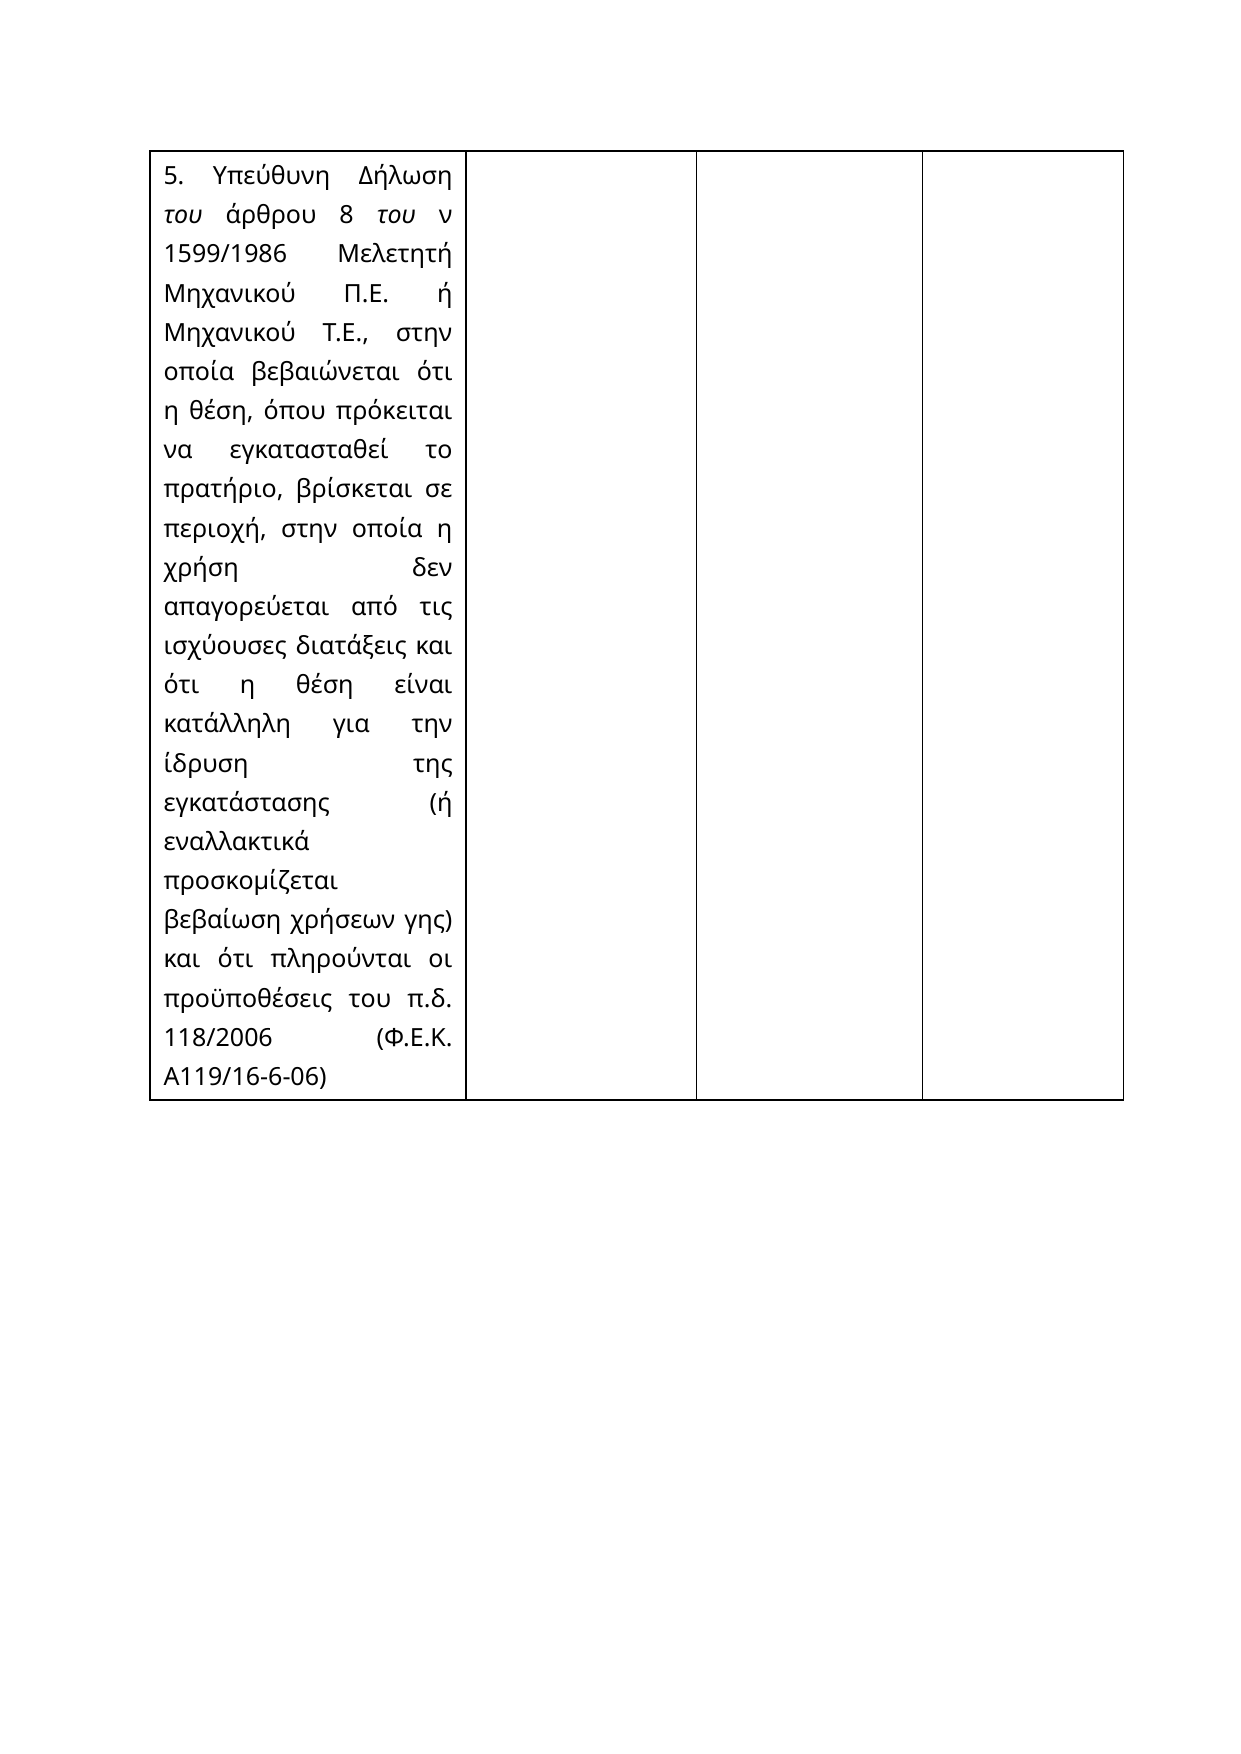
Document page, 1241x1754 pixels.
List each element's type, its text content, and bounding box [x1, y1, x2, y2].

table_cell [697, 152, 922, 1099]
table_cell 5. Υπεύθυνη Δήλωση του άρθρου 8 του ν 1599/1986 Μελετητή Μηχανικού Π.Ε. ή Μηχανικού Τ.Ε., στην οποία βεβαιώνεται ότι η θέση, όπου πρόκειται να εγκατασταθεί το πρατήριο, βρίσκεται σε περιοχή, στην οποία η χρήση δεν απαγορεύεται από τις ισχύουσες διατάξεις και ότι η θέση είναι κατάλληλη για την ίδρυση της εγκατάστασης (ή εναλλακτικά προσκομίζεται βεβαίωση χρήσεων γης) και ότι πληρούνται οι προϋποθέσεις του π.δ. 118/2006 (Φ.Ε.Κ. Α119/16-6-06) [151, 152, 465, 1099]
table_cell [923, 152, 1123, 1099]
table_cell [467, 152, 696, 1099]
